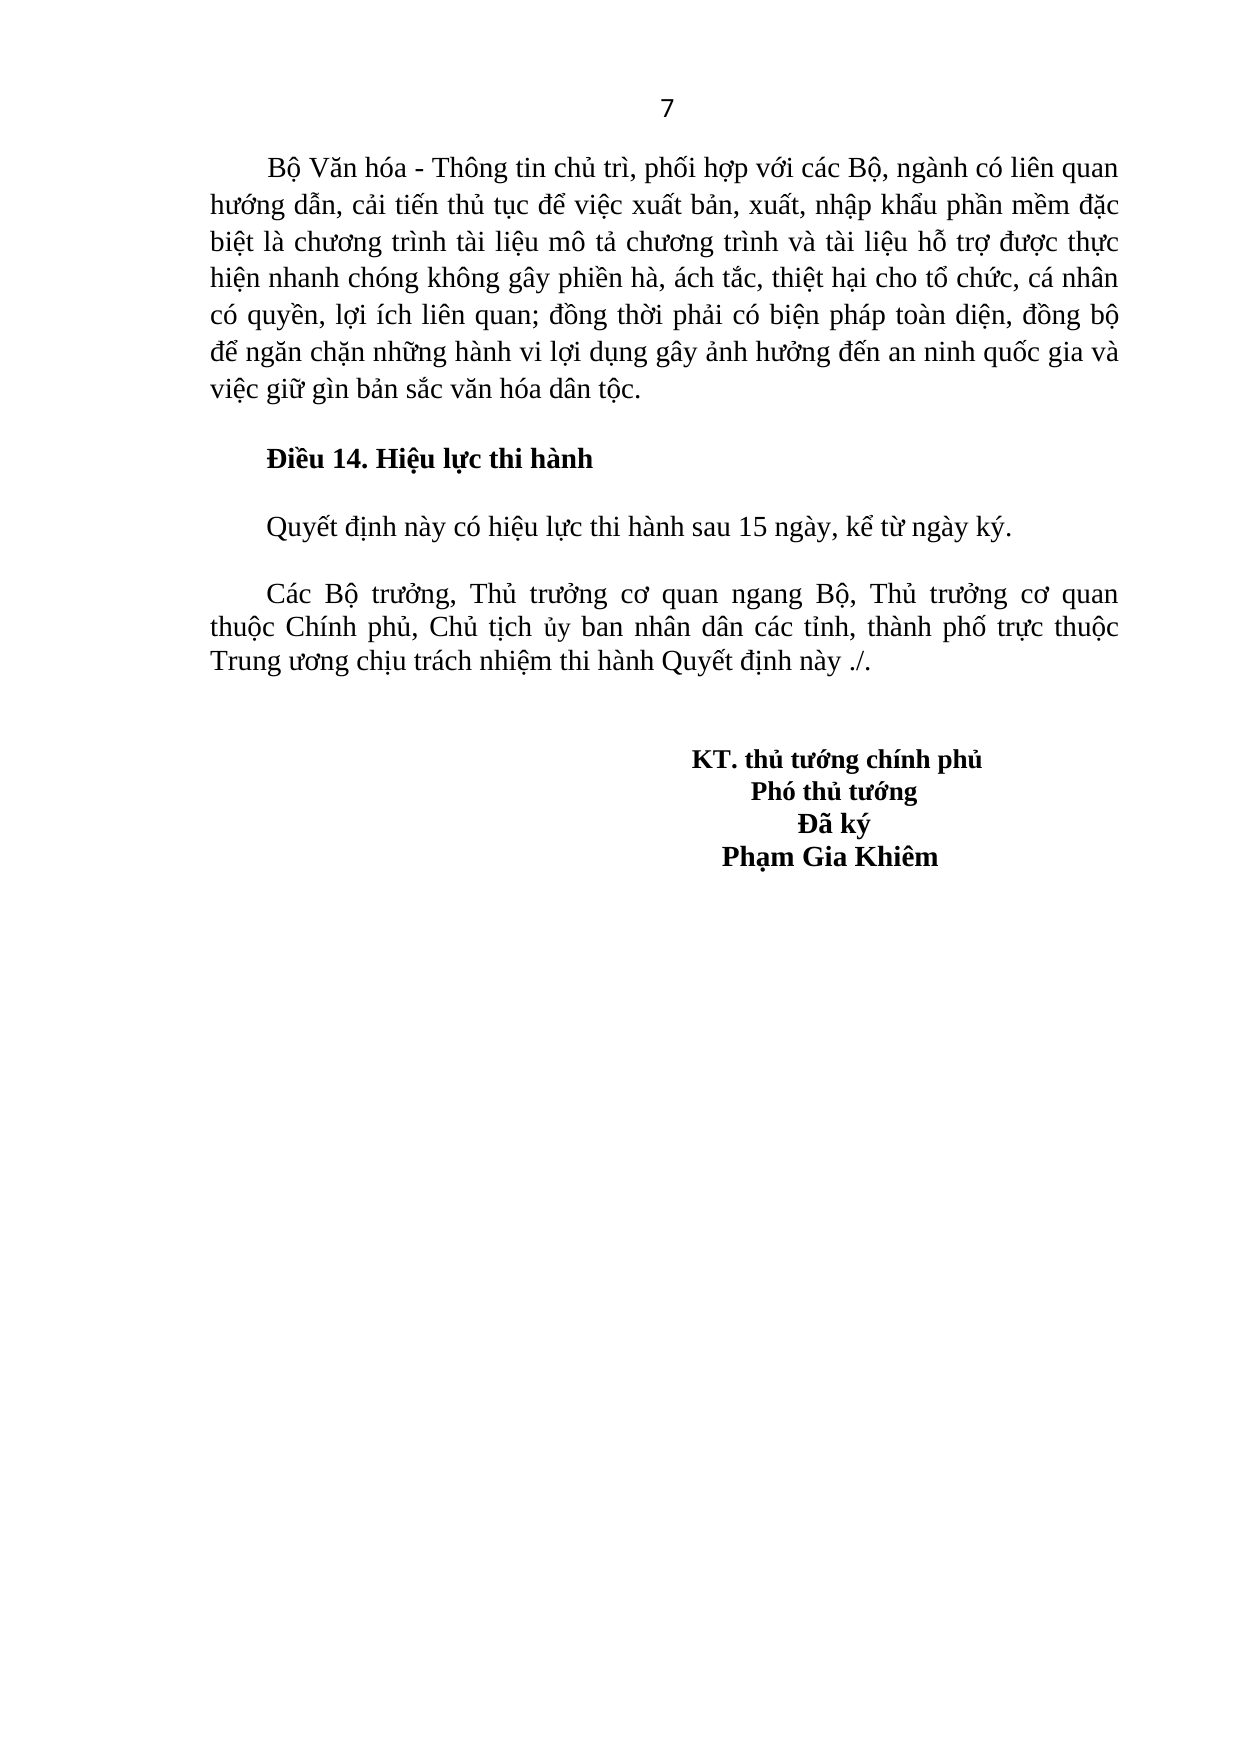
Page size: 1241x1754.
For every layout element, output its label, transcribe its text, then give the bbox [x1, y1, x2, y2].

text Đã ký [491, 806, 1120, 839]
text Quyết định này có hiệu lực thi hành sau 15 ngày, kể từ ngày ký. [210, 509, 1120, 542]
text Phạm Gia Khiêm [491, 839, 1120, 873]
text KT. thủ tướng chính phủ [491, 743, 1120, 775]
text Bộ Văn hóa - Thông tin chủ trì, phối hợp với các Bộ, ngành có liên quan hướng dẫn, cải tiến thủ tục để việc xuất bản, xuất, nhập khẩu phần mềm đặc biệt là chương trình tài liệu mô tả chương trình và tài liệu hỗ trợ được thực hiện nhanh chóng không gây phiền hà, ách tắc, thiệt hại cho tổ chức, cá nhân có quyền, lợi ích liên quan; đồng thời phải có biện pháp toàn diện, đồng bộ để ngăn chặn những hành vi lợi dụng gây ảnh hưởng đến an ninh quốc gia và việc giữ gìn bản sắc văn hóa dân tộc. [210, 150, 1120, 405]
text Điều 14. Hiệu lực thi hành [210, 442, 1120, 475]
text Các Bộ trưởng, Thủ trưởng cơ quan ngang Bộ, Thủ trưởng cơ quan thuộc Chính phủ, Chủ tịch ủy ban nhân dân các tỉnh, thành phố trực thuộc Trung ương chịu trách nhiệm thi hành Quyết định này ./. [210, 576, 1120, 676]
text Phó thủ tướng [491, 775, 1120, 806]
